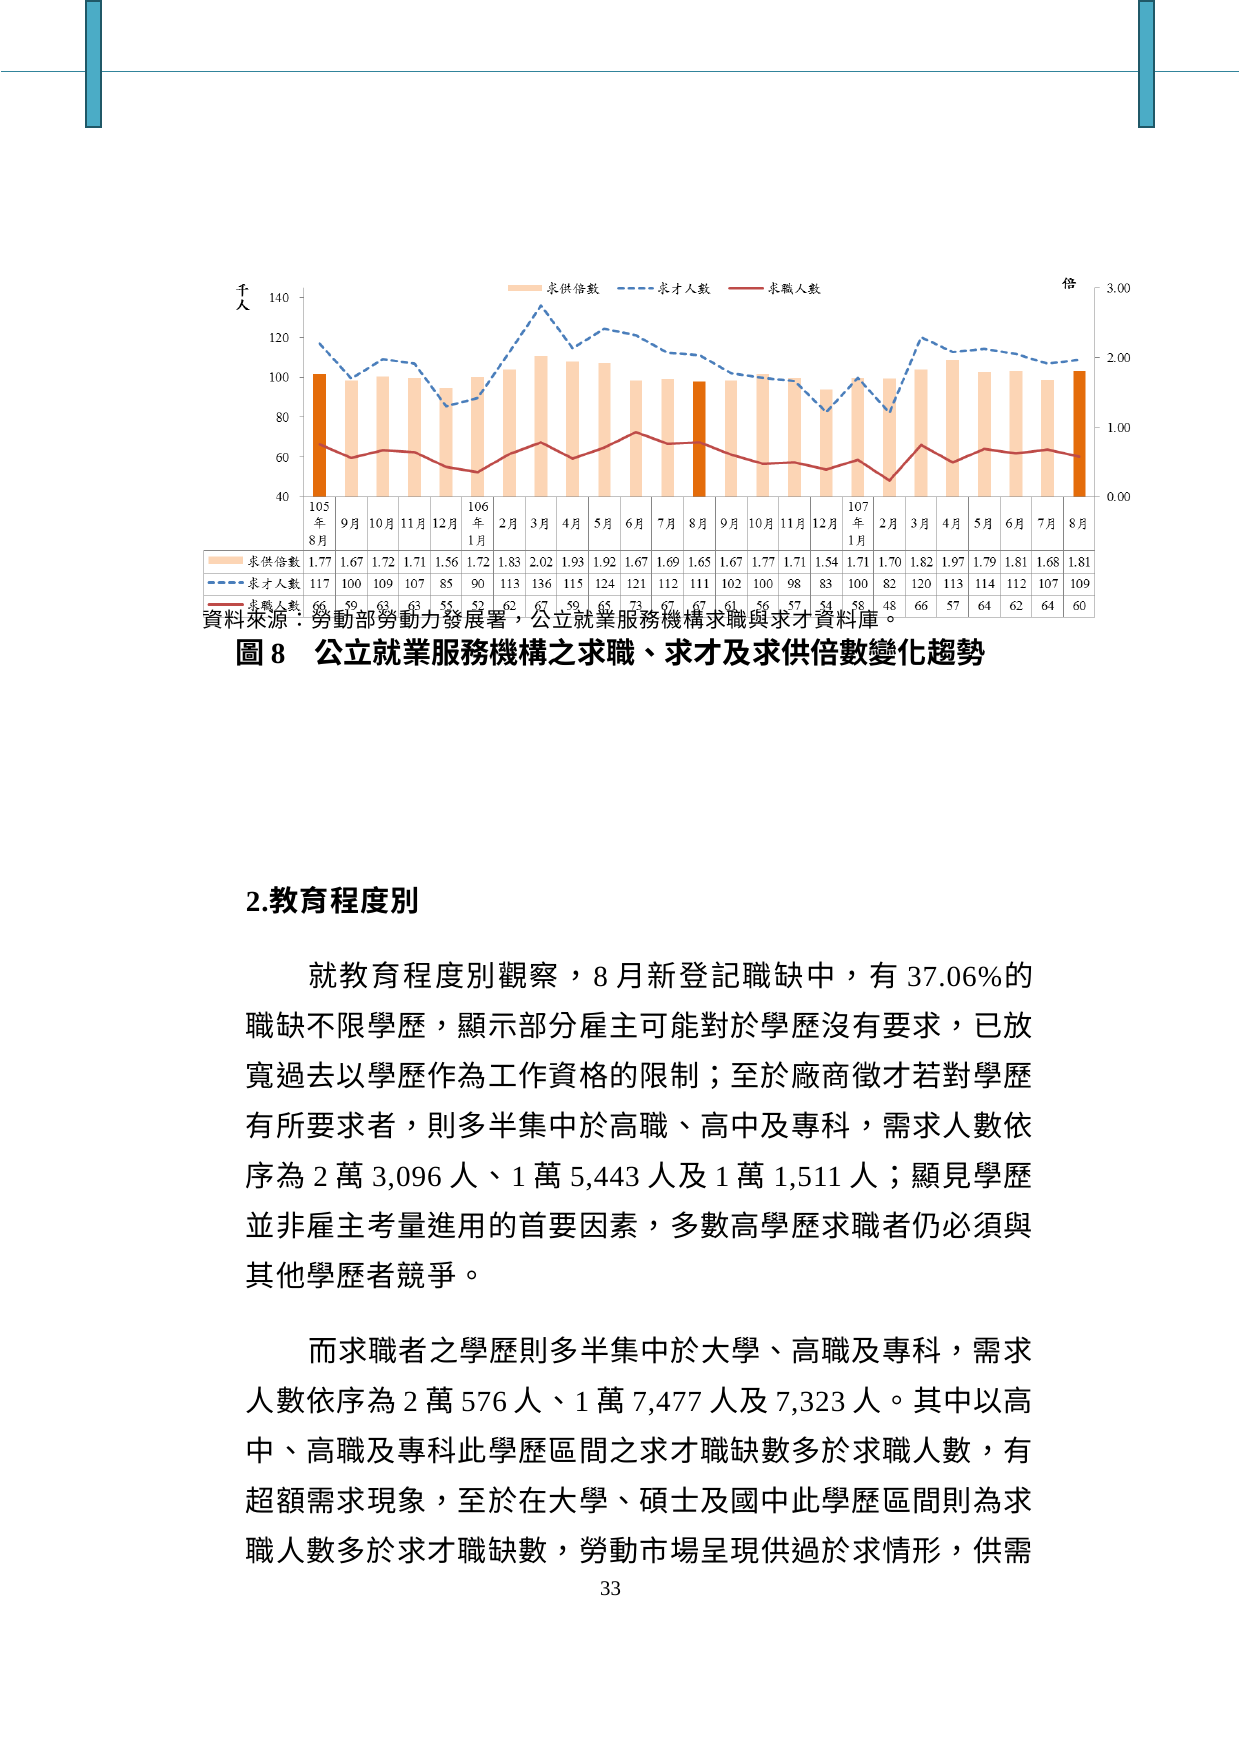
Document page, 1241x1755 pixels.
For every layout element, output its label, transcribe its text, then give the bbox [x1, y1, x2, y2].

text 資料來源：勞動部勞動力發展署，公立就業服務機構求職與求才資料庫。 [187, 245, 1033, 269]
text 資料來源：勞動部勞動力發展署，公立就業服務機構求職與求才資料庫。 [187, 628, 1033, 634]
text 圖8 公立就業服務機構之求職、求才及求供倍數變化趨勢 [187, 634, 1033, 671]
text 2.教育程度別 [246, 871, 1033, 921]
text 就教育程度別觀察，8月新登記職缺中，有37.06%的職缺不限學歷，顯示部分雇主可能對於學歷沒有要求，已放寬過去以學歷作為工作資格的限制；至於廠商徵才若對學歷有所要求者，則多半集中於高職、高中及專科，需求人數依序為2萬3,096人、1萬5,443人及1萬1,511人；顯見學歷並非雇主考量進用的首要因素，多數高學歷求職者仍必須與其他學歷者競爭。 [246, 946, 1033, 1296]
text 而求職者之學歷則多半集中於大學、高職及專科，需求人數依序為2萬576人、1萬7,477人及7,323人。其中以高中、高職及專科此學歷區間之求才職缺數多於求職人數，有超額需求現象，至於在大學、碩士及國中此學歷區間則為求職人數多於求才職缺數，勞動市場呈現供過於求情形，供需 [246, 1321, 1033, 1571]
